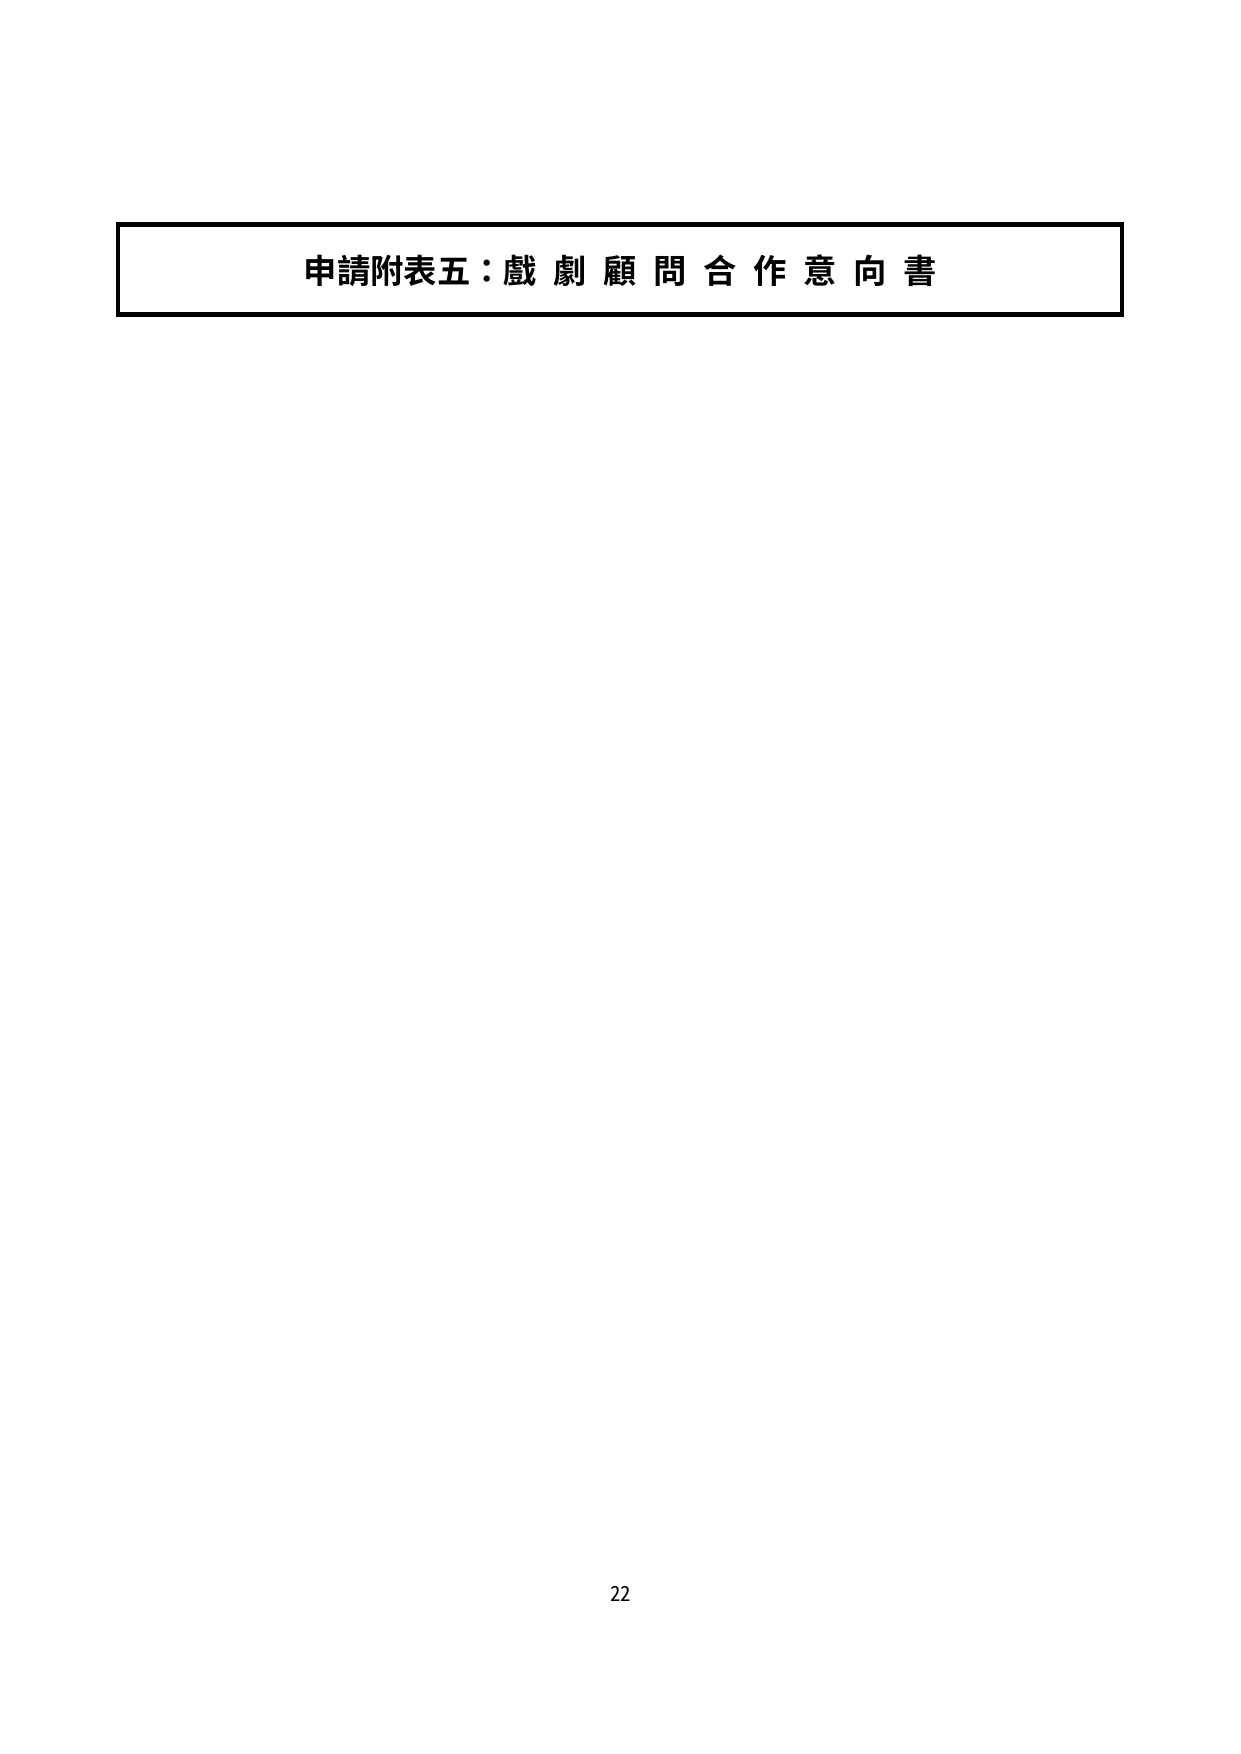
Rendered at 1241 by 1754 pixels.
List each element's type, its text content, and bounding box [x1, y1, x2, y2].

table_header 申請附表五：戲 劇 顧 問 合 作 意 向 書 [120, 227, 1120, 312]
